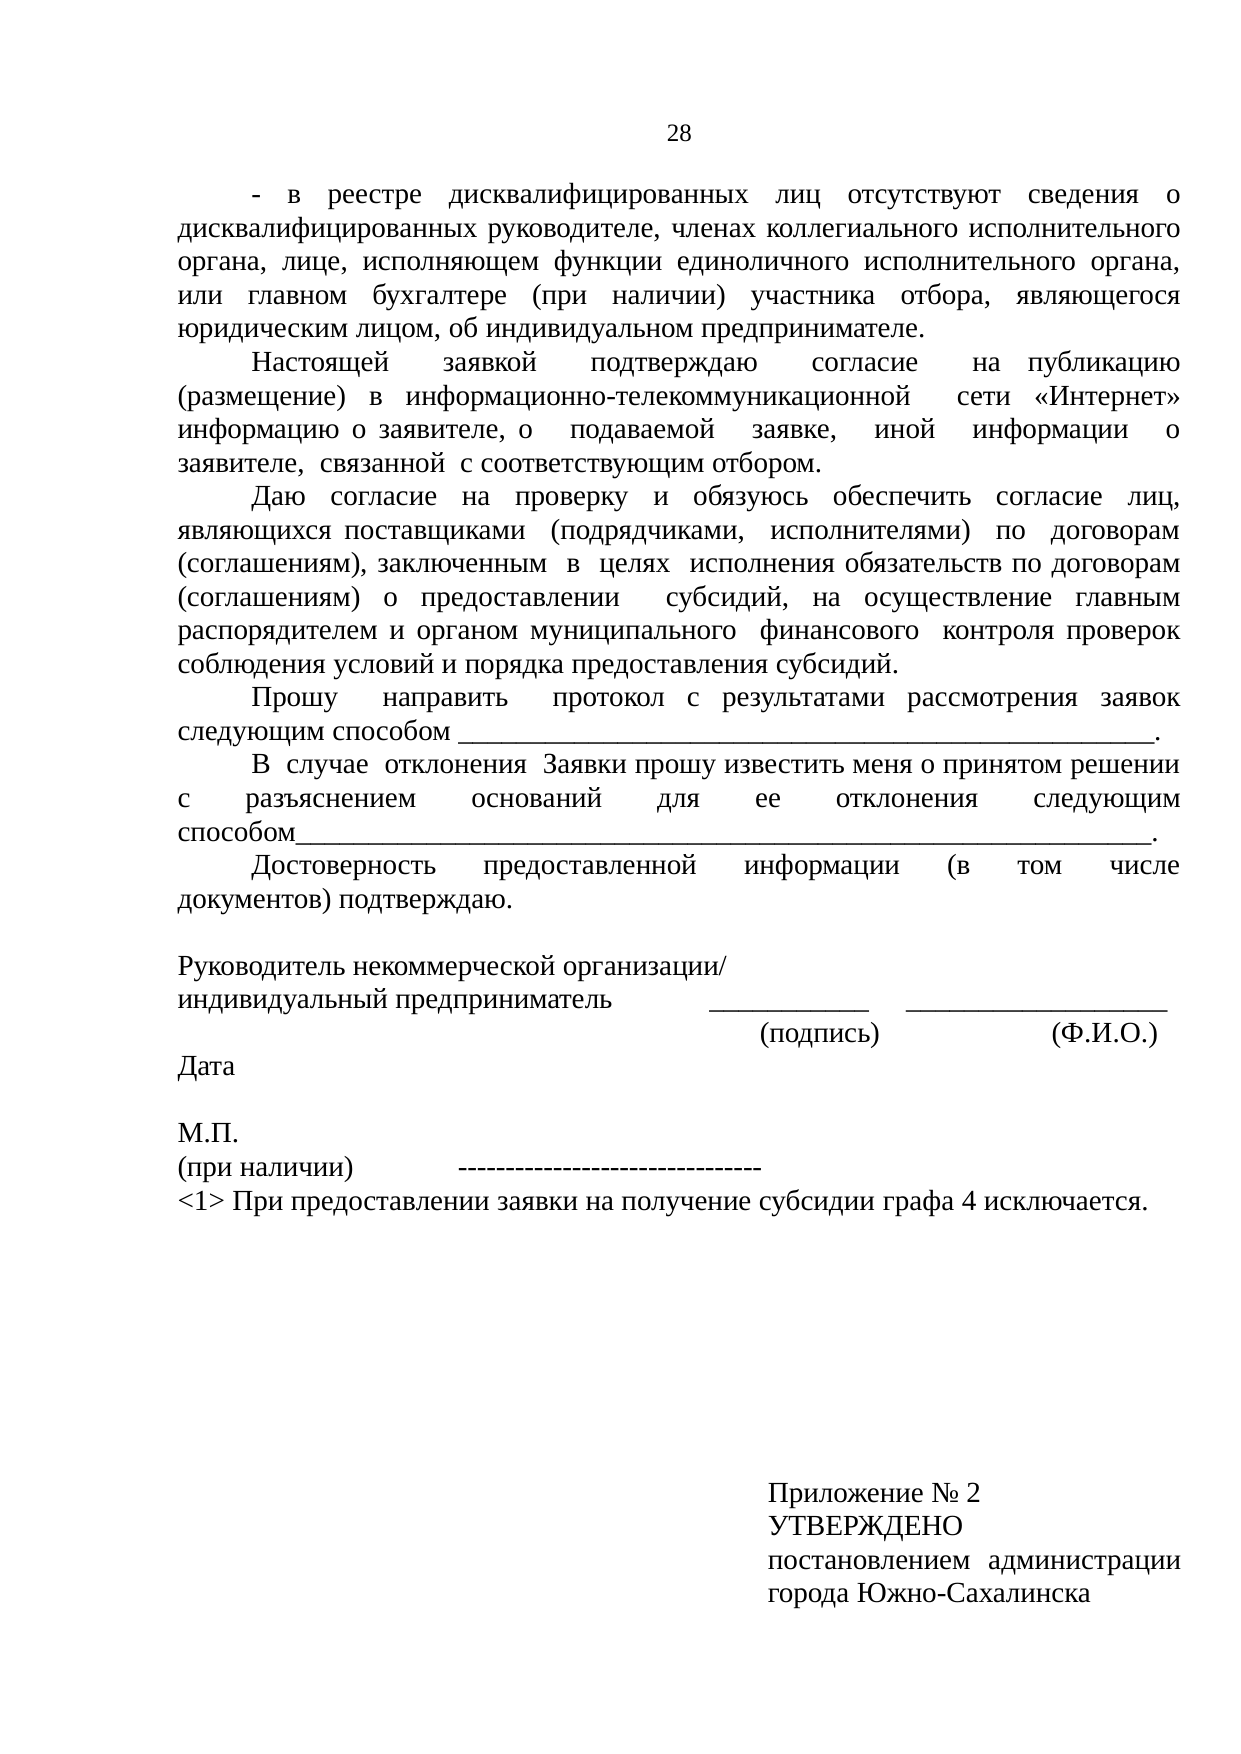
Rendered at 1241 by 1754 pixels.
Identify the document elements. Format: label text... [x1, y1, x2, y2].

text УТВЕРЖДЕНО [768, 1508, 1181, 1542]
text Руководитель некоммерческой организации/ [177, 948, 1181, 982]
text (при наличии) -------------------------------- [177, 1149, 1181, 1183]
text В случае отклонения Заявки прошу известить меня о принятом решении с разъяснением оснований для ее отклонения следующим способом___________________________________________________________. [177, 747, 1181, 847]
text постановлением администрации города Южно-Сахалинска [768, 1542, 1181, 1609]
text <1> При предоставлении заявки на получение субсидии графа 4 исключается. [177, 1183, 1181, 1216]
text Дата [177, 1049, 1181, 1082]
text индивидуальный предприниматель ___________ __________________ [177, 982, 1181, 1015]
text Приложение № 2 [768, 1475, 1181, 1508]
text М.П. [177, 1116, 1181, 1149]
text (подпись) (Ф.И.О.) [177, 1015, 1181, 1049]
text - в реестре дисквалифицированных лиц отсутствуют сведения о дисквалифицированных руководителе, членах коллегиального исполнительного органа, лице, исполняющем функции единоличного исполнительного органа, или главном бухгалтере (при наличии) участника отбора, являющегося юридическим лицом, об индивидуальном предпринимателе. [177, 177, 1181, 344]
text Настоящей заявкой подтверждаю согласие на публикацию (размещение) в информационно-телекоммуникационной сети «Интернет» информацию о заявителе, о подаваемой заявке, иной информации о заявителе, связанной с соответствующим отбором. [177, 344, 1181, 478]
text Прошу направить протокол с результатами рассмотрения заявок следующим способом ________________________________________________. [177, 680, 1181, 747]
text Даю согласие на проверку и обязуюсь обеспечить согласие лиц, являющихся поставщиками (подрядчиками, исполнителями) по договорам (соглашениям), заключенным в целях исполнения обязательств по договорам (соглашениям) о предоставлении субсидий, на осуществление главным распорядителем и органом муниципального финансового контроля проверок соблюдения условий и порядка предоставления субсидий. [177, 478, 1181, 680]
text Достоверность предоставленной информации (в том числе документов) подтверждаю. [177, 847, 1181, 914]
